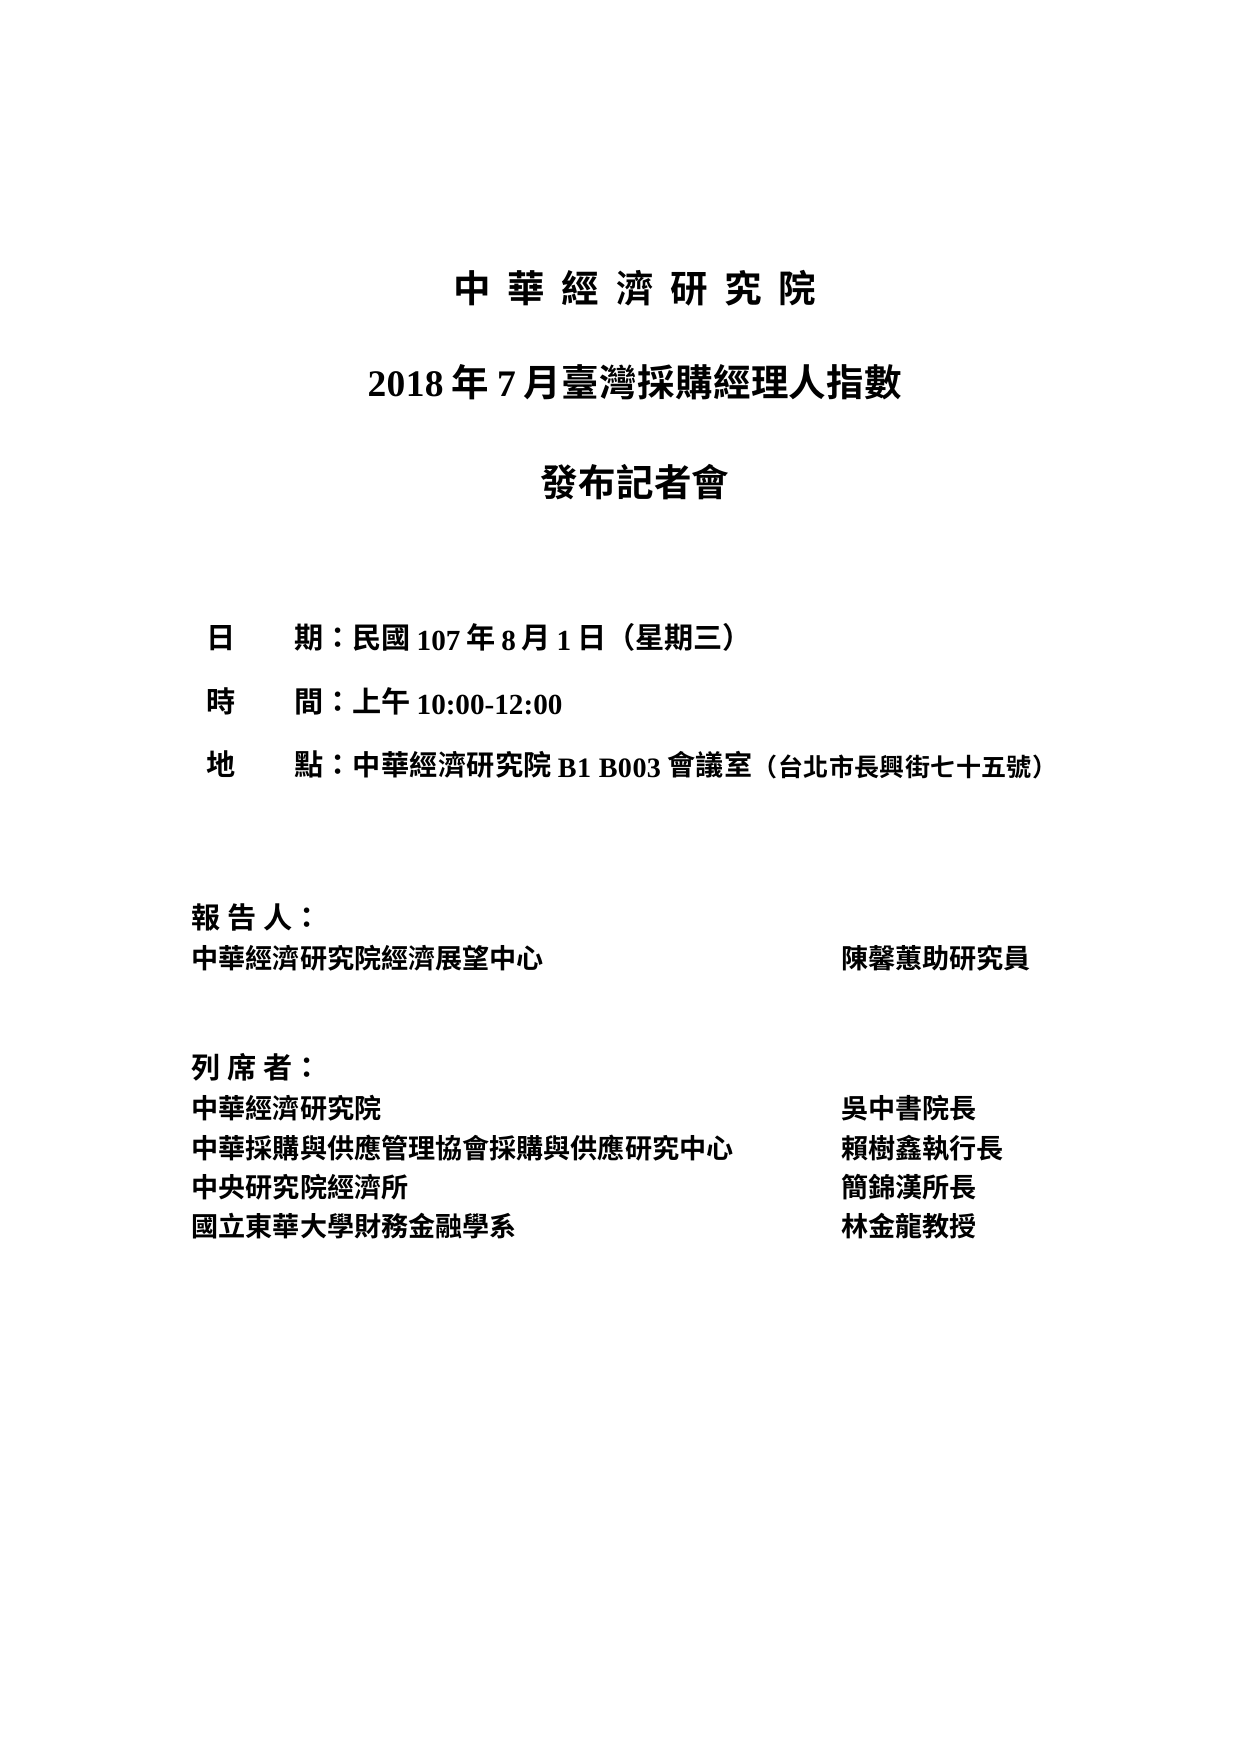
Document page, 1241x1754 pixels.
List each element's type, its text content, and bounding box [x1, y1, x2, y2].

text 地 點：中華經濟研究院B1 B003會議室（台北市長興街七十五號） [206, 742, 1063, 784]
text 2018年7月臺灣採購經理人指數 [206, 353, 1063, 407]
text 發布記者會 [206, 453, 1063, 507]
table_header [830, 895, 1051, 937]
table_cell [830, 1045, 1051, 1087]
table_cell [830, 1012, 1051, 1045]
text 時 間：上午10:00-12:00 [206, 678, 1063, 721]
text 日 期：民國107年8月1日（星期三） [206, 615, 1063, 657]
table_cell [180, 1012, 830, 1045]
table_cell 中華經濟研究院經濟展望中心 [180, 937, 830, 976]
table_cell 吳中書院長 [830, 1088, 1051, 1127]
table_cell 列 席 者： [180, 1045, 830, 1087]
table_cell [180, 976, 830, 1012]
table_cell 林金龍教授 [830, 1205, 1051, 1244]
table_cell 陳馨蕙助研究員 [830, 937, 1051, 976]
text 中華經濟研究院 [206, 259, 1063, 313]
table_cell 賴樹鑫執行長 [830, 1127, 1051, 1166]
table_cell 中華經濟研究院 [180, 1088, 830, 1127]
table_header 報 告 人： [180, 895, 830, 937]
table_cell [830, 1245, 1051, 1277]
table_cell 中央研究院經濟所 [180, 1166, 830, 1205]
table_cell 簡錦漢所長 [830, 1166, 1051, 1205]
table_cell [830, 976, 1051, 1012]
table_cell 國立東華大學財務金融學系 [180, 1205, 830, 1244]
table_cell [180, 1245, 830, 1277]
table_cell 中華採購與供應管理協會採購與供應研究中心 [180, 1127, 830, 1166]
